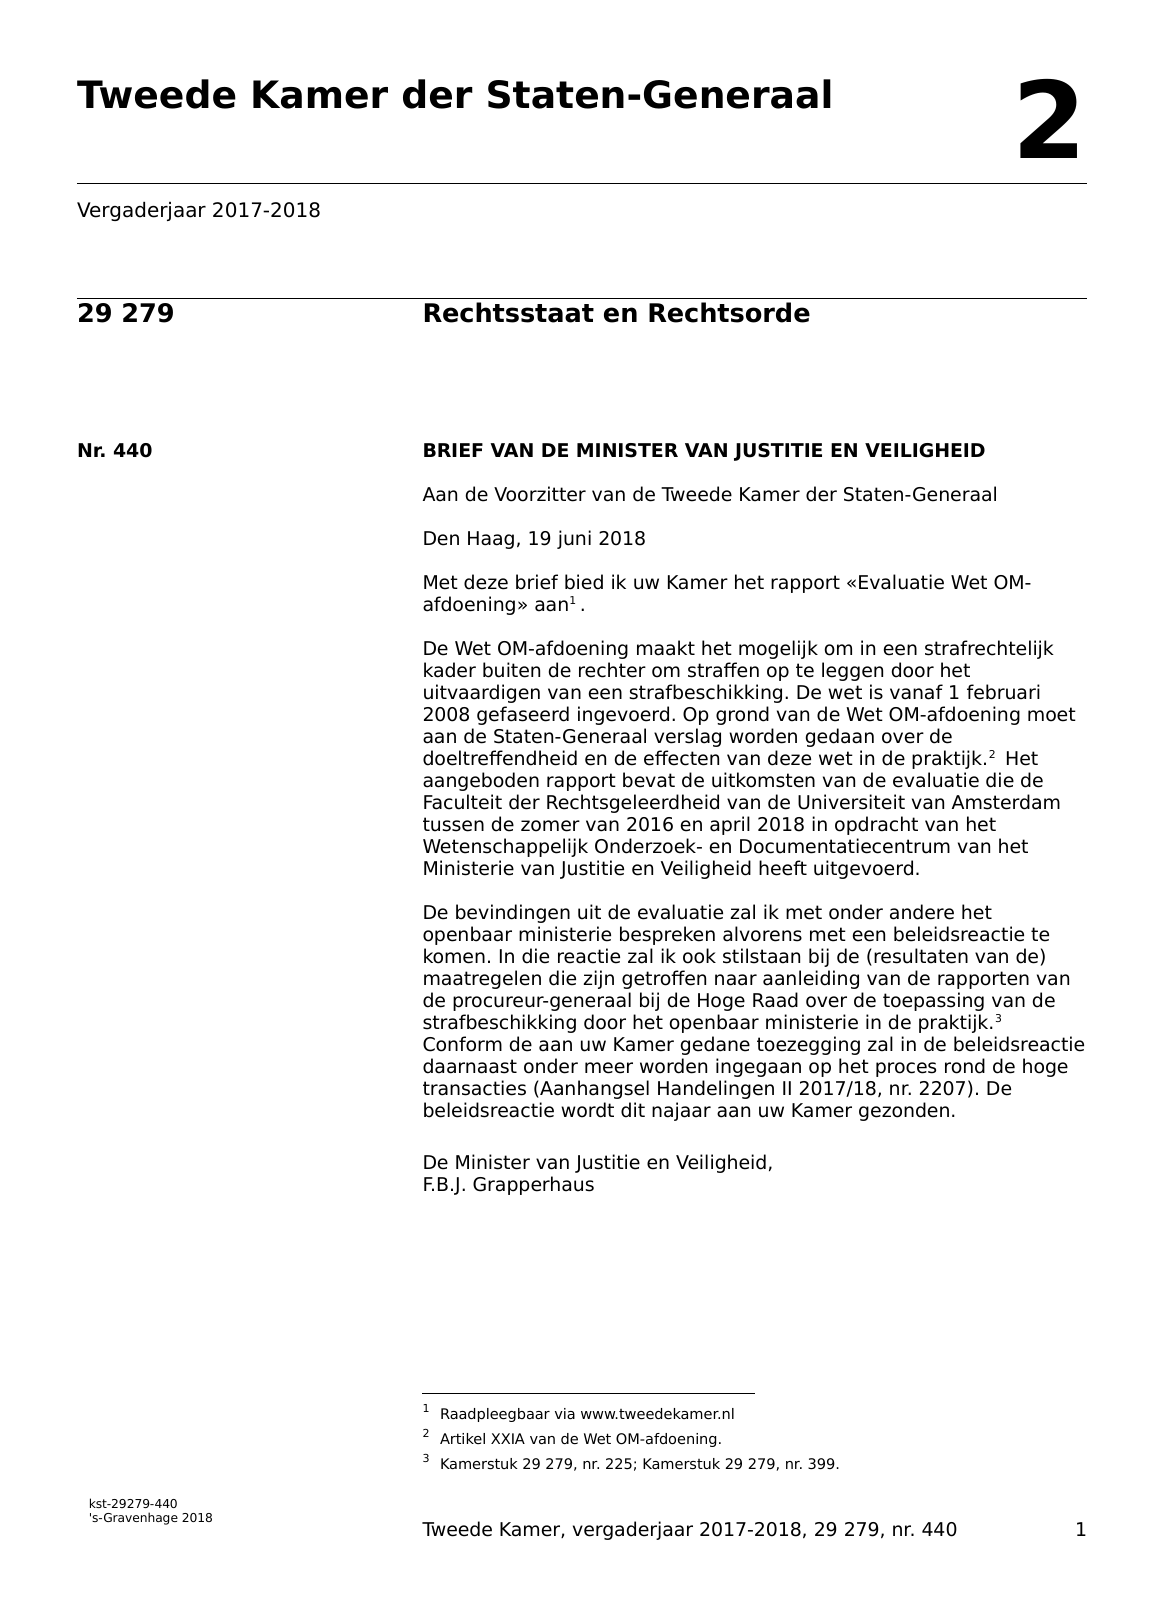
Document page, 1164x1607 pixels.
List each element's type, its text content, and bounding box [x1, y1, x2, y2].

text Met deze brief bied ik uw Kamer het rapport «Evaluatie Wet OM-afdoening» aan. [422, 572, 1087, 616]
text Aan de Voorzitter van de Tweede Kamer der Staten-Generaal [422, 484, 1087, 506]
text 's-Gravenhage 2018 [88, 1511, 323, 1525]
text Artikel XXIA van de Wet OM-afdoening. [422, 1427, 1087, 1449]
table_header 2 [886, 59, 1087, 183]
table_header Tweede Kamer der Staten-Generaal [77, 59, 886, 183]
text kst-29279-440 [88, 1497, 323, 1511]
subtitle 29 279 Rechtsstaat en Rechtsorde [77, 299, 1087, 329]
text De Minister van Justitie en Veiligheid, F.B.J. Grapperhaus [422, 1152, 1087, 1196]
table_cell Vergaderjaar 2017-2018 [77, 184, 1087, 298]
text De bevindingen uit de evaluatie zal ik met onder andere het openbaar ministerie bespreken alvorens met een beleidsreactie te komen. In die reactie zal ik ook stilstaan bij de (resultaten van de) maatregelen die zijn getroffen naar aanleiding van de rapporten van de procureur-generaal bij de Hoge Raad over de toepassing van de strafbeschikking door het openbaar ministerie in de praktijk. Conform de aan uw Kamer gedane toezegging zal in de beleidsreactie daarnaast onder meer worden ingegaan op het proces rond de hoge transacties (Aanhangsel Handelingen II 2017/18, nr. 2207). De beleidsreactie wordt dit najaar aan uw Kamer gezonden. [422, 902, 1087, 1122]
text De Wet OM-afdoening maakt het mogelijk om in een strafrechtelijk kader buiten de rechter om straffen op te leggen door het uitvaardigen van een strafbeschikking. De wet is vanaf 1 februari 2008 gefaseerd ingevoerd. Op grond van de Wet OM-afdoening moet aan de Staten-Generaal verslag worden gedaan over de doeltreffendheid en de effecten van deze wet in de praktijk. Het aangeboden rapport bevat de uitkomsten van de evaluatie die de Faculteit der Rechtsgeleerdheid van de Universiteit van Amsterdam tussen de zomer van 2016 en april 2018 in opdracht van het Wetenschappelijk Onderzoek- en Documentatiecentrum van het Ministerie van Justitie en Veiligheid heeft uitgevoerd. [422, 638, 1087, 880]
text Den Haag, 19 juni 2018 [422, 528, 1087, 550]
subtitle Nr. 440 BRIEF VAN DE MINISTER VAN JUSTITIE EN VEILIGHEID [77, 440, 1087, 462]
text Raadpleegbaar via www.tweedekamer.nl [422, 1402, 1087, 1424]
text Kamerstuk 29 279, nr. 225; Kamerstuk 29 279, nr. 399. [422, 1452, 1087, 1474]
